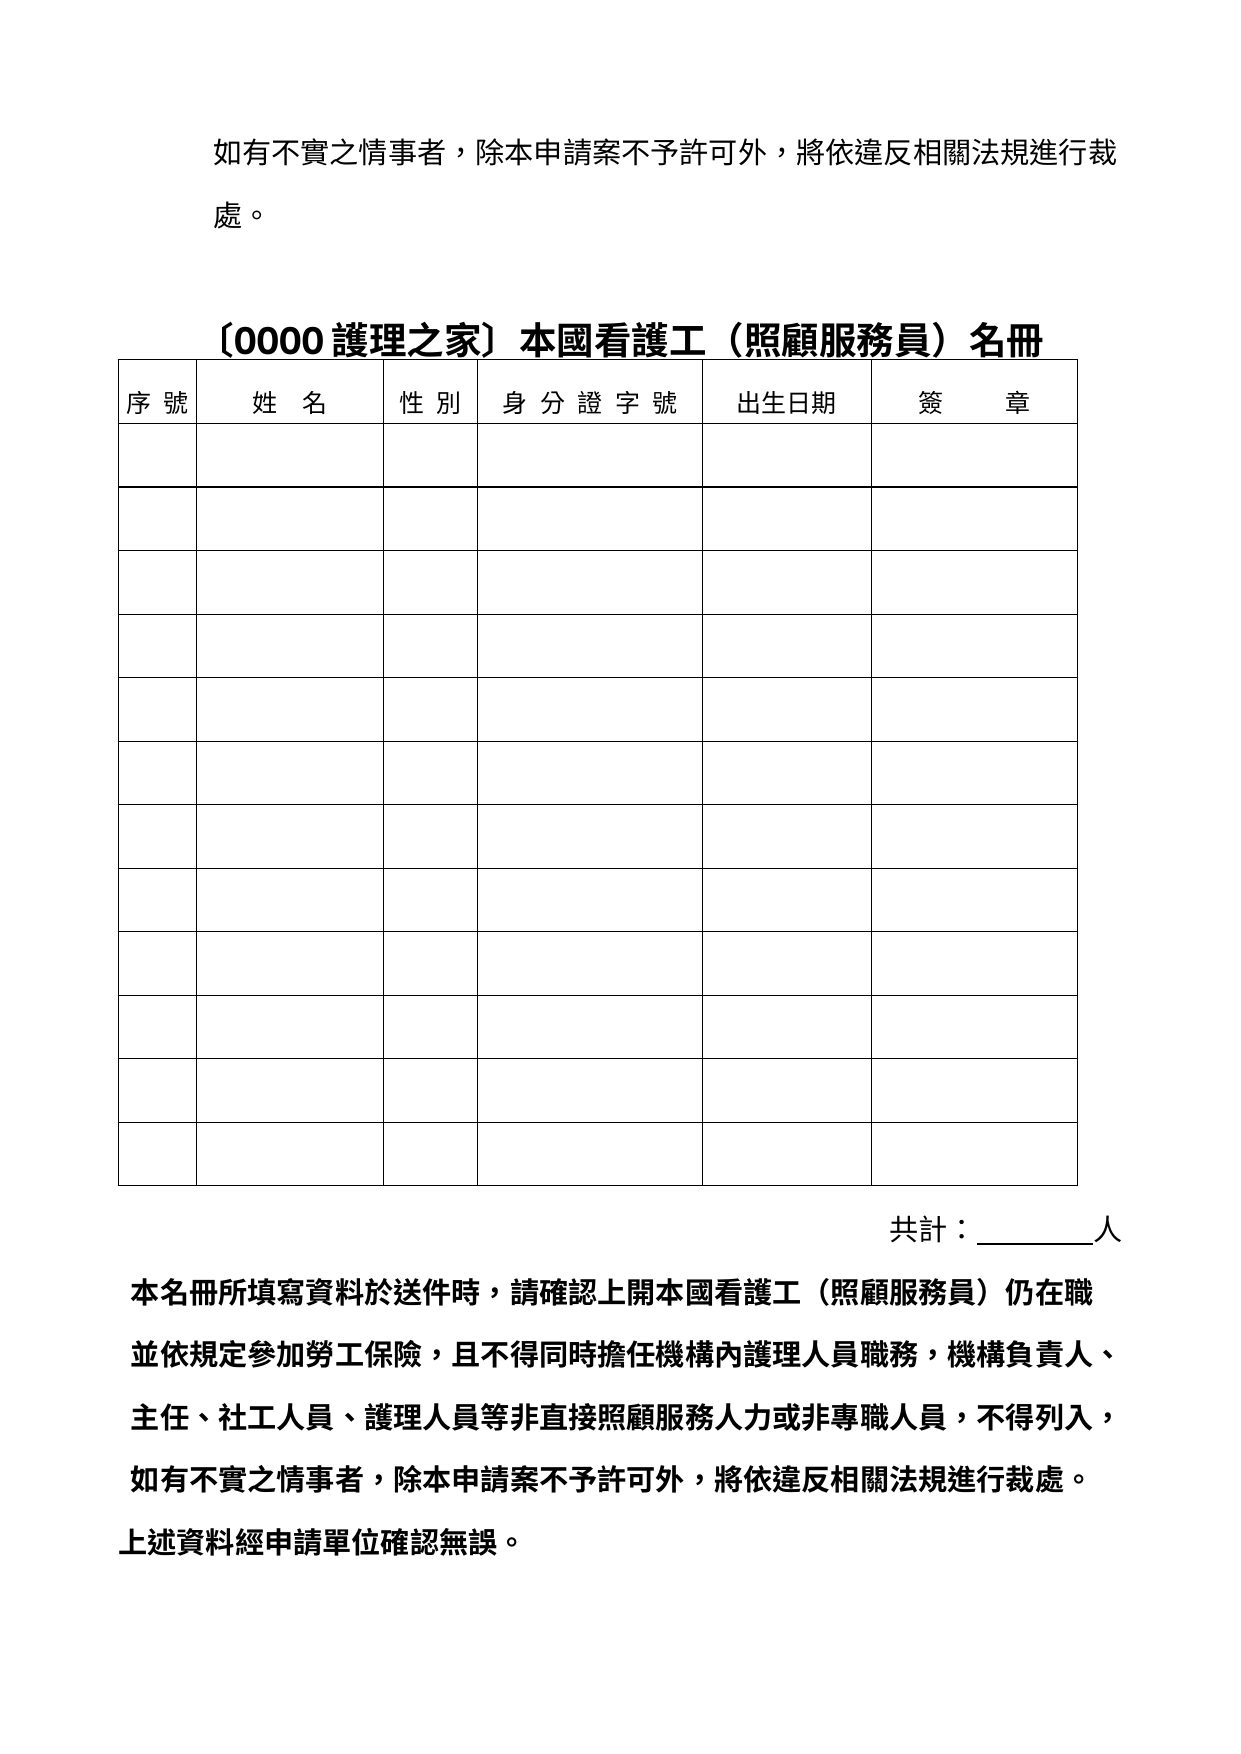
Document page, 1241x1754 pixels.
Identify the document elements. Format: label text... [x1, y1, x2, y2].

table_cell [119, 1059, 196, 1122]
table_cell [384, 805, 477, 868]
table_cell [384, 996, 477, 1058]
table_cell [119, 932, 196, 995]
table_header 簽 章 [872, 360, 1077, 423]
table_header 出生日期 [703, 360, 871, 423]
table_cell [197, 1059, 383, 1122]
table_cell [197, 996, 383, 1058]
text 共計： 人 [118, 1186, 1122, 1249]
table_cell [703, 869, 871, 931]
table_cell [119, 615, 196, 677]
table_cell [872, 615, 1077, 677]
table_cell [197, 932, 383, 995]
table_cell [872, 488, 1077, 550]
table_cell [197, 424, 383, 486]
table_cell [872, 932, 1077, 995]
table_cell [119, 1123, 196, 1185]
table_cell [872, 678, 1077, 741]
table_cell [478, 488, 702, 550]
table_cell [703, 615, 871, 677]
table_cell [478, 1123, 702, 1185]
table_cell [872, 551, 1077, 613]
table_header 性 別 [384, 360, 477, 423]
table_cell [478, 615, 702, 677]
table_cell [384, 1059, 477, 1122]
table_cell [703, 996, 871, 1058]
table_cell [384, 869, 477, 931]
table_cell [384, 424, 477, 486]
table_cell [872, 742, 1077, 804]
table_cell [384, 678, 477, 741]
table_cell [119, 424, 196, 486]
table_cell [872, 805, 1077, 868]
table_cell [197, 1123, 383, 1185]
table_header 姓 名 [197, 360, 383, 423]
table_cell [703, 1123, 871, 1185]
table_cell [384, 488, 477, 550]
table_cell [703, 551, 871, 613]
table_header 身 分 證 字 號 [478, 360, 702, 423]
table_cell [197, 488, 383, 550]
table_cell [703, 1059, 871, 1122]
table_cell [478, 424, 702, 486]
table_cell [384, 932, 477, 995]
table_cell [478, 742, 702, 804]
table_cell [703, 488, 871, 550]
table_cell [703, 805, 871, 868]
table_cell [478, 932, 702, 995]
table_cell [872, 1123, 1077, 1185]
table_cell [197, 678, 383, 741]
table_cell [119, 488, 196, 550]
text 上述資料經申請單位確認無誤。 [118, 1499, 1122, 1561]
table_cell [872, 1059, 1077, 1122]
table_cell [872, 424, 1077, 486]
table_cell [119, 996, 196, 1058]
table_cell [197, 615, 383, 677]
table_cell [119, 869, 196, 931]
table_cell [478, 805, 702, 868]
table_cell [872, 869, 1077, 931]
table_cell [119, 678, 196, 741]
table_cell [703, 424, 871, 486]
table_cell [478, 551, 702, 613]
table_cell [384, 615, 477, 677]
table_cell [384, 1123, 477, 1185]
text 本名冊所填寫資料於送件時，請確認上開本國看護工（照顧服務員）仍在職並依規定參加勞工保險，且不得同時擔任機構內護理人員職務，機構負責人、主任、社工人員、護理人員等非直接照顧服務人力或非專職人員，不得列入，如有不實之情事者，除本申請案不予許可外，將依違反相關法規進行裁處。 [131, 1249, 1122, 1499]
table_cell [478, 1059, 702, 1122]
table_cell [478, 869, 702, 931]
text 〔OOOO護理之家〕本國看護工（照顧服務員）名冊 [118, 297, 1122, 359]
table_cell [703, 742, 871, 804]
table_cell [478, 996, 702, 1058]
table_cell [119, 551, 196, 613]
table_cell [197, 742, 383, 804]
table_cell [197, 551, 383, 613]
table_header 序 號 [119, 360, 196, 423]
list 機構負責人、主任、社工人員、護理人員等非直接照顧服務人力或非專職人員，不得列入本國看護工（照顧服務員）名冊及本國護理人員名冊，如有不實之情事者，除本申請案不予許可外，將依違反相關法規進行裁處。 [118, 109, 1122, 234]
table_cell [197, 869, 383, 931]
table_cell [119, 742, 196, 804]
table_cell [478, 678, 702, 741]
table_cell [703, 932, 871, 995]
table_cell [119, 805, 196, 868]
table_cell [197, 805, 383, 868]
table_cell [384, 742, 477, 804]
table_cell [384, 551, 477, 613]
table_cell [872, 996, 1077, 1058]
table_cell [703, 678, 871, 741]
